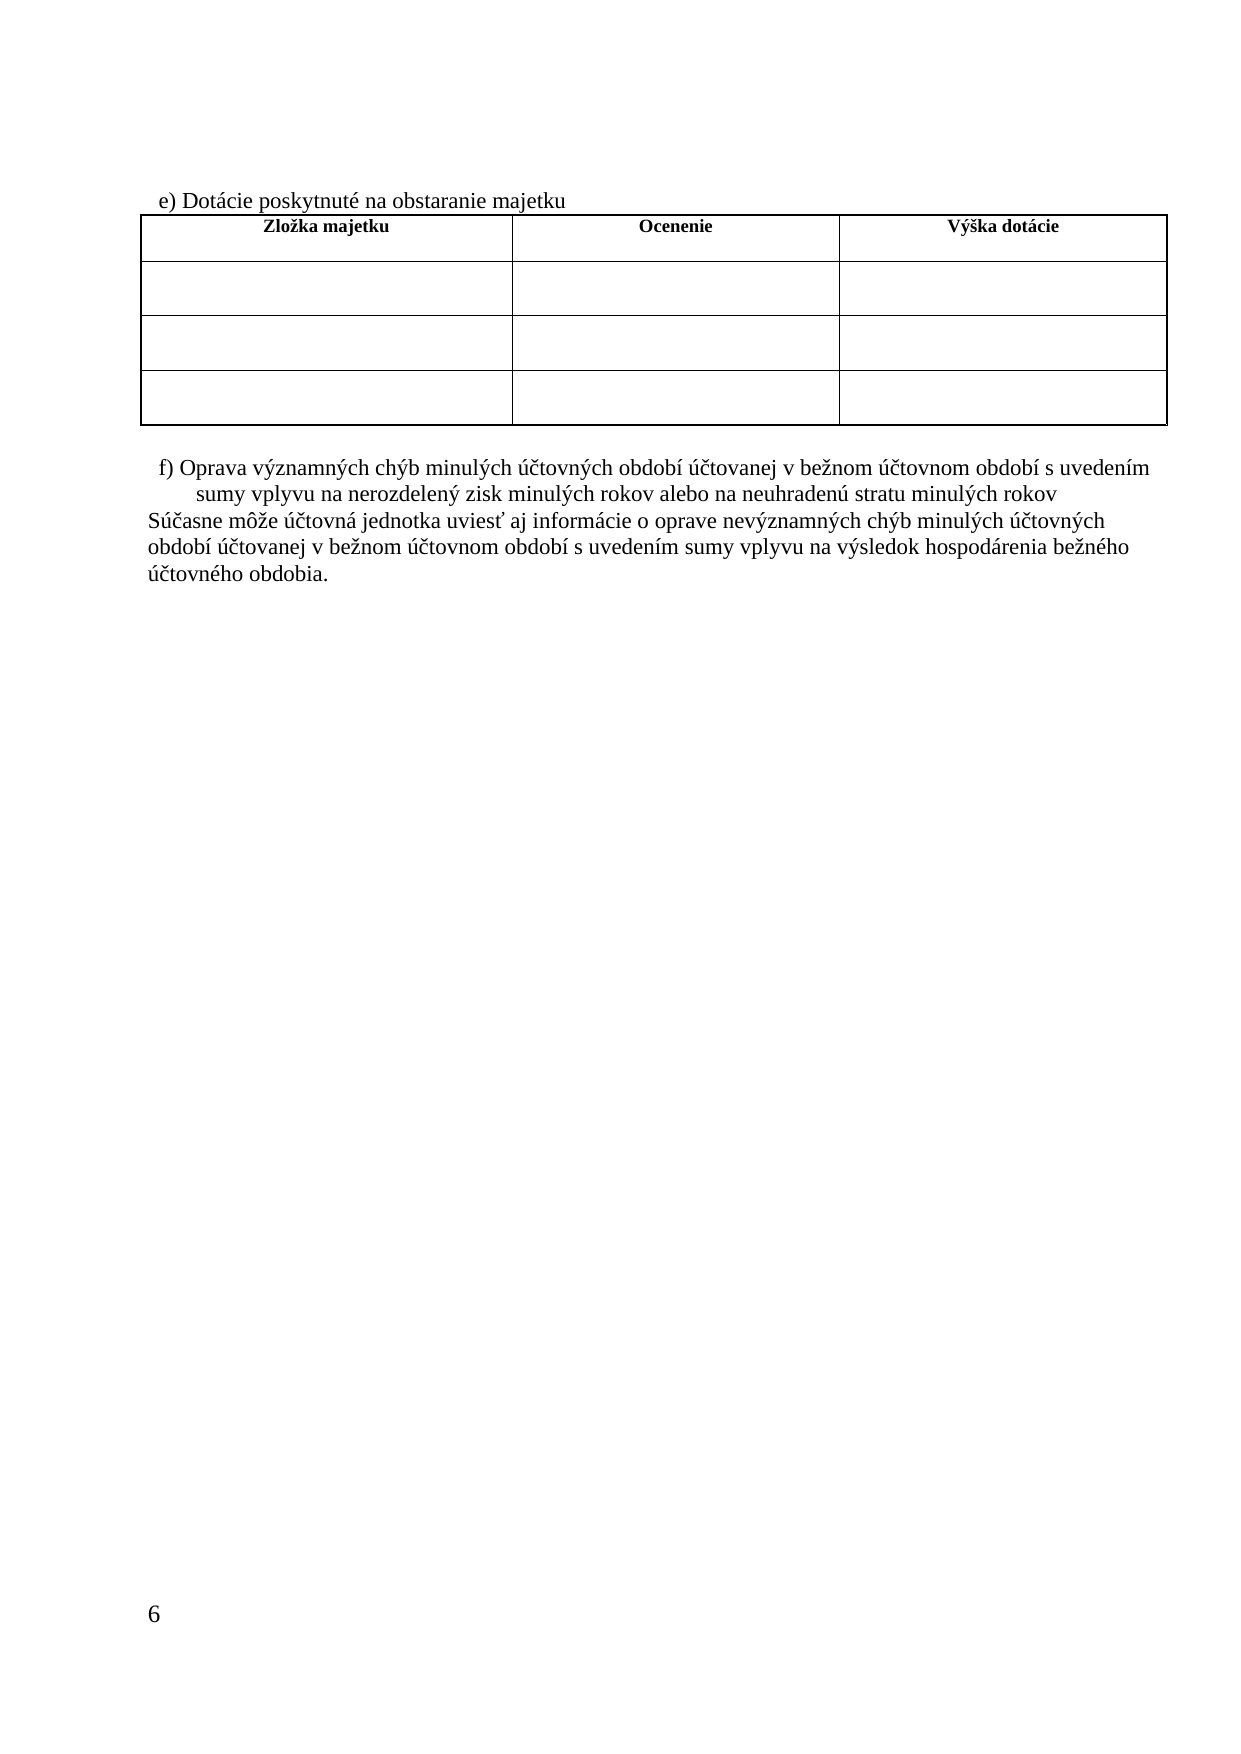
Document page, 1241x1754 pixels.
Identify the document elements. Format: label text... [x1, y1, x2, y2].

text f) Oprava významných chýb minulých účtovných období účtovanej v bežnom účtovnom období s uvedením sumy vplyvu na nerozdelený zisk minulých rokov alebo na neuhradenú stratu minulých rokov [158, 454, 1167, 507]
table_cell [513, 316, 839, 369]
table_cell [142, 371, 512, 424]
text Súčasne môže účtovná jednotka uviesť aj informácie o oprave nevýznamných chýb minulých účtovných období účtovanej v bežnom účtovnom období s uvedením sumy vplyvu na výsledok hospodárenia bežného účtovného obdobia. [148, 507, 1167, 586]
table_cell [142, 316, 512, 369]
table_cell [840, 262, 1166, 315]
table_cell [840, 316, 1166, 369]
table_header Ocenenie [513, 216, 839, 261]
table_cell [840, 371, 1166, 424]
text e) Dotácie poskytnuté na obstaranie majetku [158, 187, 1167, 213]
table_cell [513, 262, 839, 315]
table_header Zložka majetku [142, 216, 512, 261]
table_header Výška dotácie [840, 216, 1166, 261]
table_cell [142, 262, 512, 315]
table_cell [513, 371, 839, 424]
